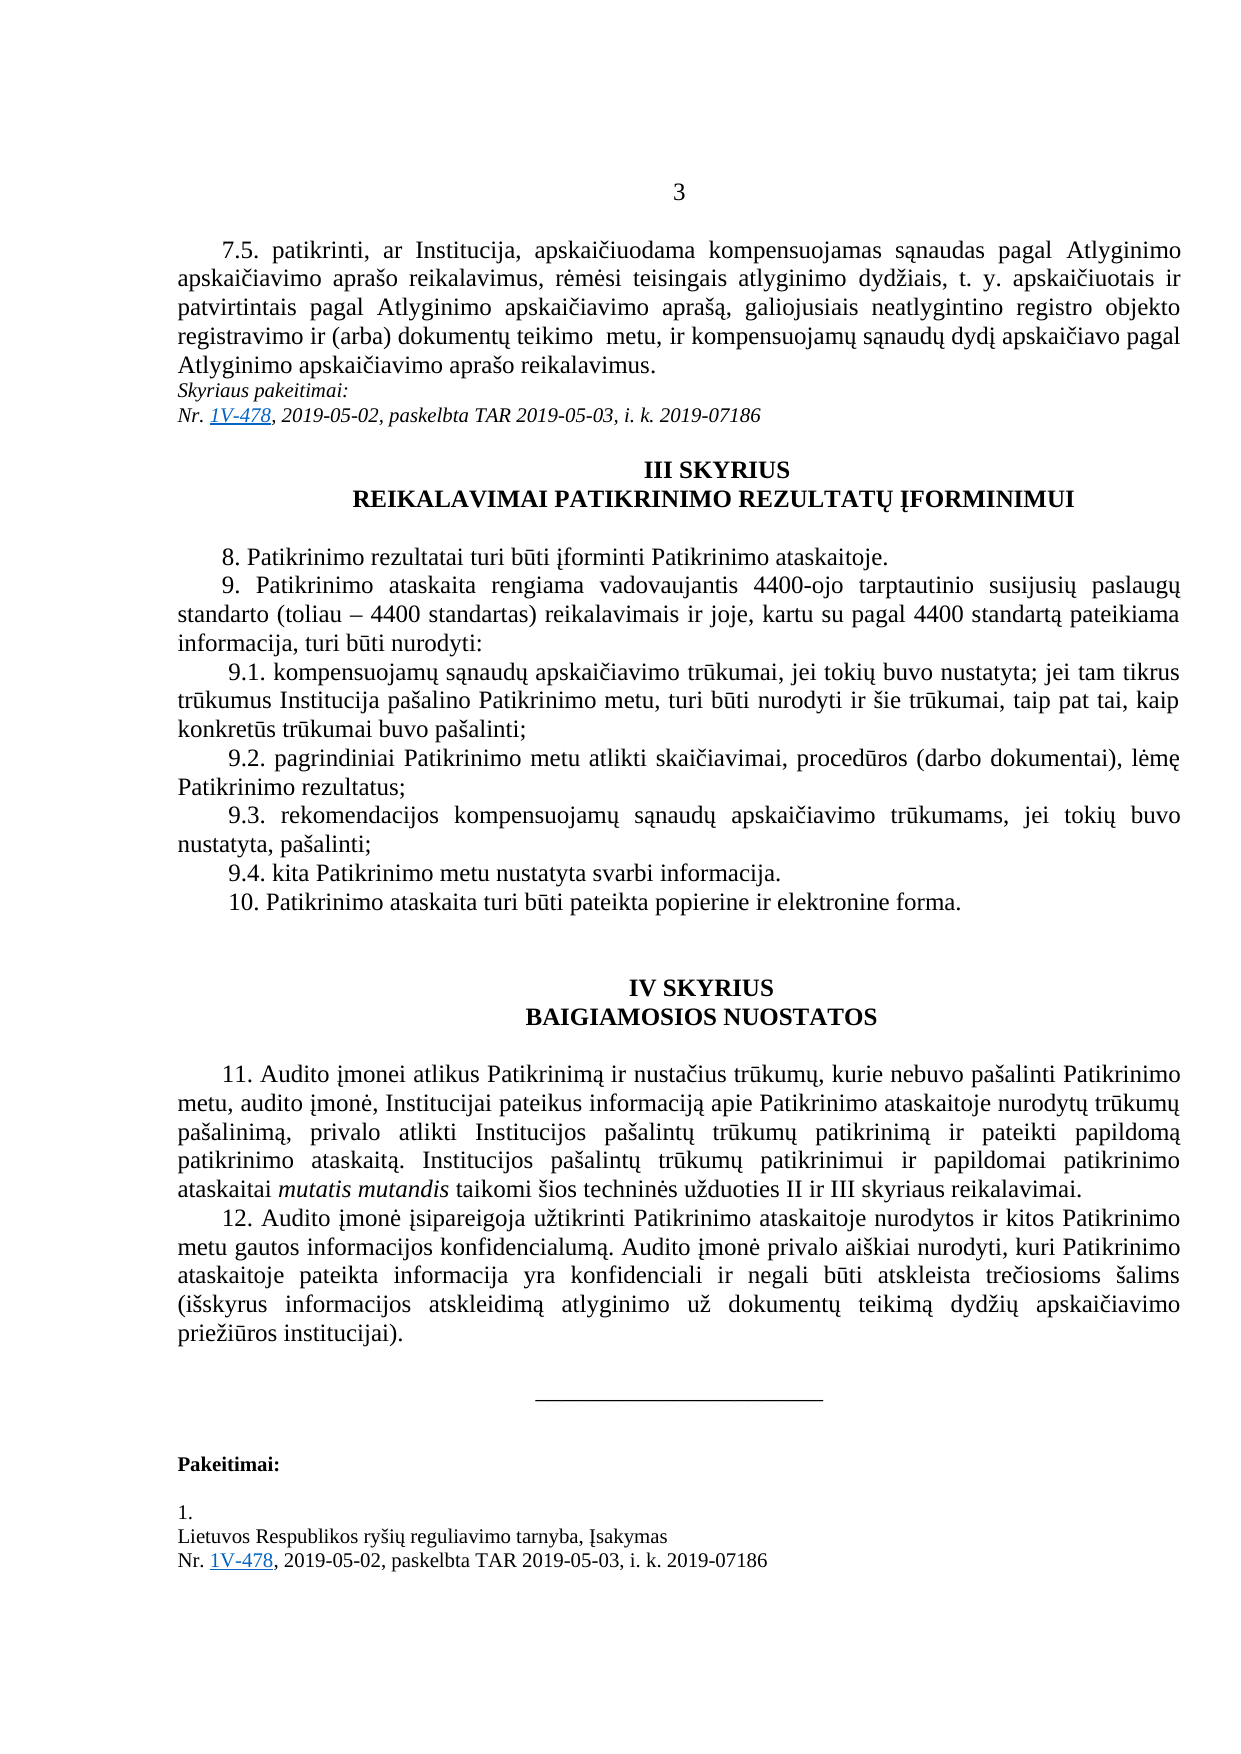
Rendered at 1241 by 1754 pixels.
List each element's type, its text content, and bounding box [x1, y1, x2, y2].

text 9.1. kompensuojamų sąnaudų apskaičiavimo trūkumai, jei tokių buvo nustatyta; jei tam tikrus trūkumus Institucija pašalino Patikrinimo metu, turi būti nurodyti ir šie trūkumai, taip pat tai, kaip konkretūs trūkumai buvo pašalinti; [177, 657, 1181, 743]
text 12. Audito įmonė įsipareigoja užtikrinti Patikrinimo ataskaitoje nurodytos ir kitos Patikrinimo metu gautos informacijos konfidencialumą. Audito įmonė privalo aiškiai nurodyti, kuri Patikrinimo ataskaitoje pateikta informacija yra konfidenciali ir negali būti atskleista trečiosioms šalims (išskyrus informacijos atskleidimą atlyginimo už dokumentų teikimą dydžių apskaičiavimo priežiūros institucijai). [177, 1203, 1181, 1347]
text 9. Patikrinimo ataskaita rengiama vadovaujantis 4400-ojo tarptautinio susijusių paslaugų standarto (toliau – 4400 standartas) reikalavimais ir joje, kartu su pagal 4400 standartą pateikiama informacija, turi būti nurodyti: [177, 570, 1181, 657]
text Nr. 1V-478, 2019-05-02, paskelbta TAR 2019-05-03, i. k. 2019-07186 [177, 1548, 1181, 1572]
text IV SKYRIUS [177, 973, 1181, 1002]
text Pakeitimai: [177, 1452, 1181, 1476]
text Skyriaus pakeitimai: [177, 378, 1181, 402]
text 9.4. kita Patikrinimo metu nustatyta svarbi informacija. [177, 858, 1181, 887]
text 9.3. rekomendacijos kompensuojamų sąnaudų apskaičiavimo trūkumams, jei tokių buvo nustatyta, pašalinti; [177, 800, 1181, 858]
text 9.2. pagrindiniai Patikrinimo metu atlikti skaičiavimai, procedūros (darbo dokumentai), lėmę Patikrinimo rezultatus; [177, 743, 1181, 800]
text 10. Patikrinimo ataskaita turi būti pateikta popierine ir elektronine forma. [177, 887, 1181, 915]
text 1. [177, 1500, 1181, 1524]
text Lietuvos Respublikos ryšių reguliavimo tarnyba, Įsakymas [177, 1524, 1181, 1548]
text III skyrius [252, 455, 1181, 484]
text reikalavimai patikrinimo rezultatų įforminimui [252, 484, 1181, 513]
text 8. Patikrinimo rezultatai turi būti įforminti Patikrinimo ataskaitoje. [177, 542, 1181, 570]
text BAIGIAMOSIOS NUOSTATOS [177, 1002, 1181, 1030]
text 11. Audito įmonei atlikus Patikrinimą ir nustačius trūkumų, kurie nebuvo pašalinti Patikrinimo metu, audito įmonė, Institucijai pateikus informaciją apie Patikrinimo ataskaitoje nurodytų trūkumų pašalinimą, privalo atlikti Institucijos pašalintų trūkumų patikrinimą ir pateikti papildomą patikrinimo ataskaitą. Institucijos pašalintų trūkumų patikrinimui ir papildomai patikrinimo ataskaitai mutatis mutandis taikomi šios techninės užduoties II ir III skyriaus reikalavimai. [177, 1059, 1181, 1203]
text _______________________ [177, 1375, 1181, 1404]
text 7.5. patikrinti, ar Institucija, apskaičiuodama kompensuojamas sąnaudas pagal Atlyginimo apskaičiavimo aprašo reikalavimus, rėmėsi teisingais atlyginimo dydžiais, t. y. apskaičiuotais ir patvirtintais pagal Atlyginimo apskaičiavimo aprašą, galiojusiais neatlygintino registro objekto registravimo ir (arba) dokumentų teikimo metu, ir kompensuojamų sąnaudų dydį apskaičiavo pagal Atlyginimo apskaičiavimo aprašo reikalavimus. [177, 235, 1181, 378]
text Nr. 1V-478, 2019-05-02, paskelbta TAR 2019-05-03, i. k. 2019-07186 [177, 402, 1181, 427]
